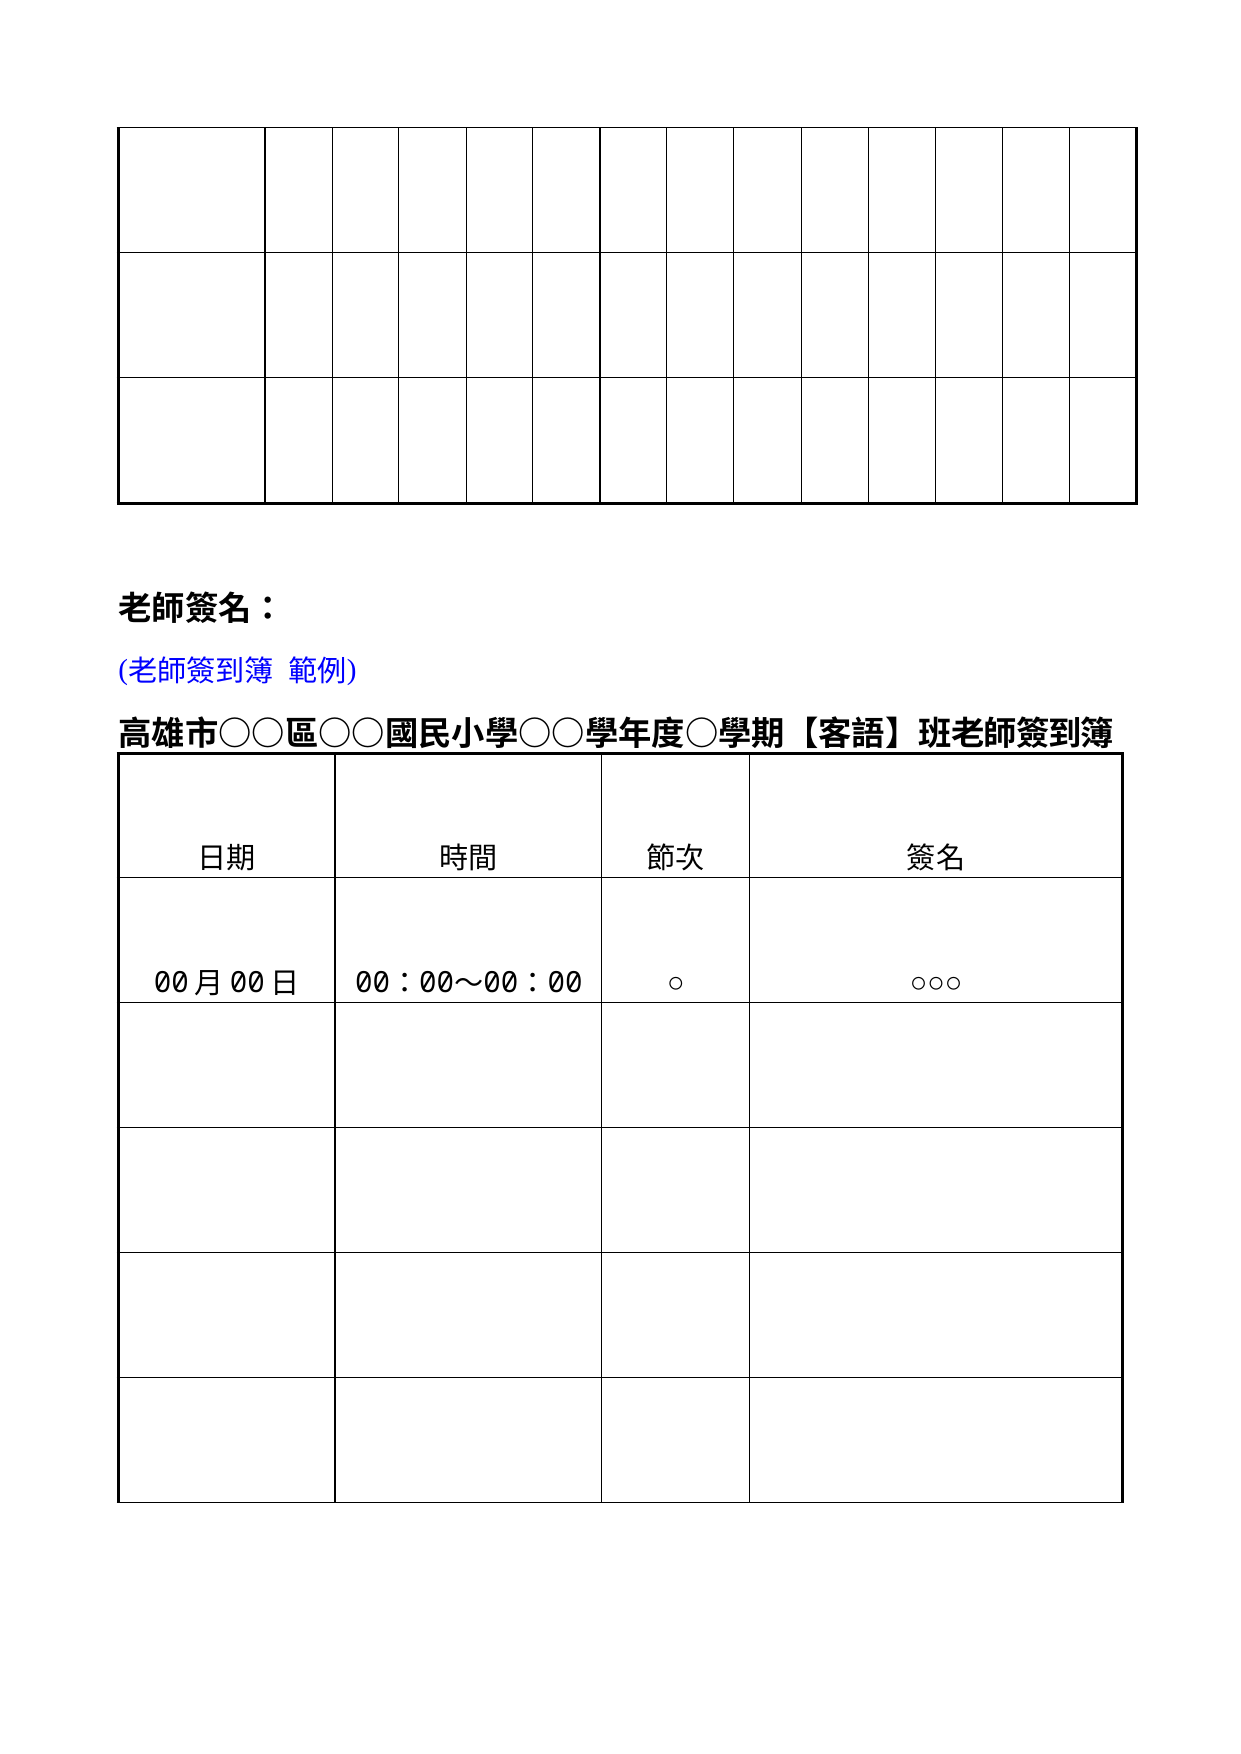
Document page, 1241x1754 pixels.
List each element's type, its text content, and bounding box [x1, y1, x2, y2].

table_cell [533, 253, 599, 377]
table_cell [869, 128, 935, 252]
table_cell [120, 1378, 334, 1502]
table_header 日期 [120, 755, 334, 877]
table_cell [266, 253, 332, 377]
table_cell [601, 253, 666, 377]
table_cell [333, 378, 398, 502]
table_header 節次 [602, 755, 749, 877]
table_cell [533, 378, 599, 502]
table_cell [734, 253, 801, 377]
table_cell 00月00日 [120, 878, 334, 1002]
table_cell [467, 378, 532, 502]
table_cell [333, 253, 398, 377]
table_cell [120, 253, 264, 377]
table_cell [667, 128, 733, 252]
table_cell [333, 128, 398, 252]
table_cell [869, 253, 935, 377]
table_cell [750, 1003, 1121, 1127]
table_cell [936, 128, 1002, 252]
table_cell 00：00～00：00 [336, 878, 601, 1002]
table_cell [667, 378, 733, 502]
table_cell [869, 378, 935, 502]
table_cell [266, 378, 332, 502]
table_cell [120, 1253, 334, 1377]
table_cell [936, 378, 1002, 502]
table_cell [399, 253, 466, 377]
table_cell [399, 378, 466, 502]
table_header 時間 [336, 755, 601, 877]
table_cell [399, 128, 466, 252]
table_header 簽名 [750, 755, 1121, 877]
table_cell [1070, 378, 1135, 502]
table_cell [602, 1003, 749, 1127]
table_cell [467, 253, 532, 377]
table_cell [802, 128, 868, 252]
table_cell [266, 128, 332, 252]
table_cell [667, 253, 733, 377]
table_cell [734, 128, 801, 252]
table_cell [1070, 128, 1135, 252]
table_cell [601, 378, 666, 502]
text 高雄市○○區○○國民小學○○學年度○學期【客語】班老師簽到簿 [118, 689, 1122, 752]
table_cell [802, 378, 868, 502]
table_cell ○ [602, 878, 749, 1002]
table_cell ○○○ [750, 878, 1121, 1002]
table_cell [1003, 378, 1069, 502]
table_cell [601, 128, 666, 252]
table_cell [750, 1378, 1121, 1502]
table_cell [1070, 253, 1135, 377]
table_cell [336, 1378, 601, 1502]
table_cell [1003, 128, 1069, 252]
table_cell [936, 253, 1002, 377]
table_cell [120, 1003, 334, 1127]
table_cell [533, 128, 599, 252]
table_cell [120, 378, 264, 502]
table_cell [602, 1378, 749, 1502]
table_cell [336, 1003, 601, 1127]
table_cell [734, 378, 801, 502]
table_cell [120, 1128, 334, 1252]
table_cell [336, 1253, 601, 1377]
table_cell [120, 128, 264, 252]
table_cell [602, 1253, 749, 1377]
text 老師簽名： [118, 564, 1122, 627]
table_cell [336, 1128, 601, 1252]
table_cell [802, 253, 868, 377]
table_cell [750, 1128, 1121, 1252]
table_cell [467, 128, 532, 252]
table_cell [1003, 253, 1069, 377]
text (老師簽到簿 範例) [118, 627, 1122, 689]
table_cell [602, 1128, 749, 1252]
table_cell [750, 1253, 1121, 1377]
